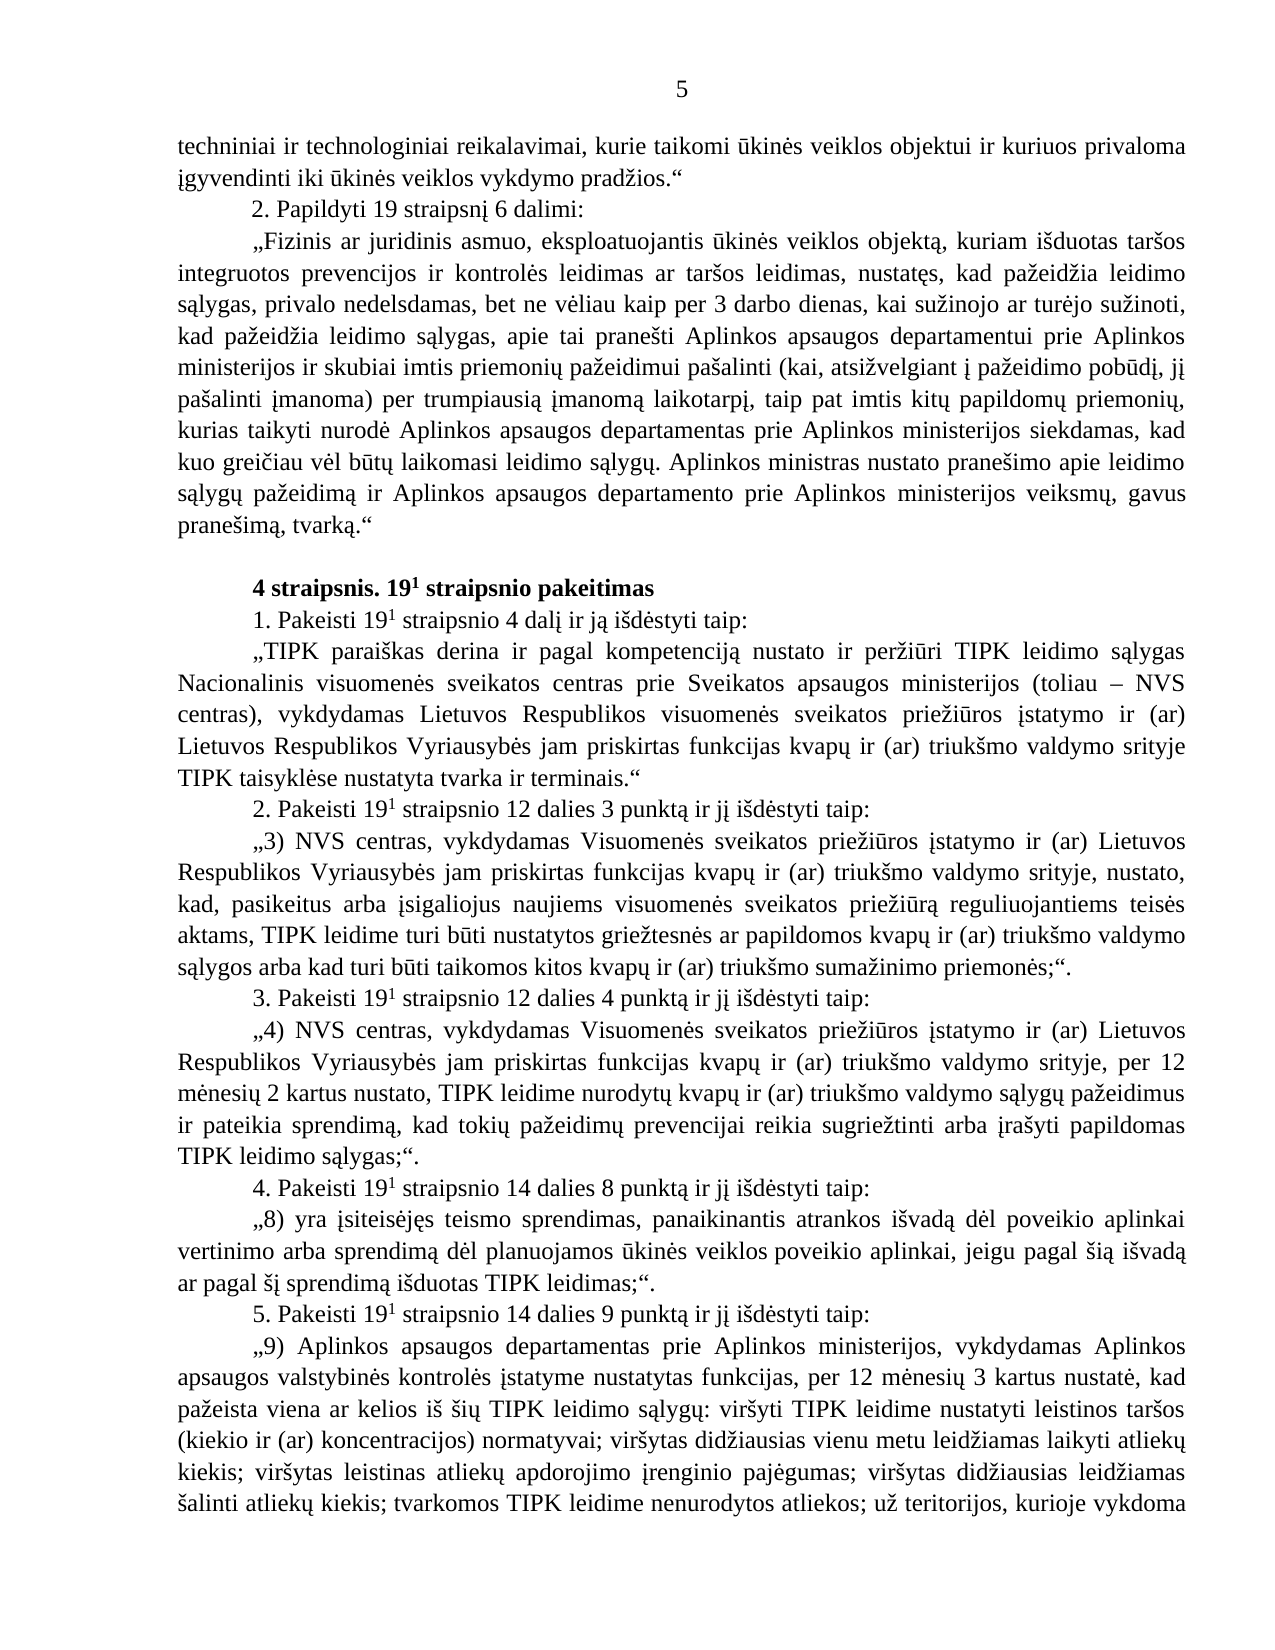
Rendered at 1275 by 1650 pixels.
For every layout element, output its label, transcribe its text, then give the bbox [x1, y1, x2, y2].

text 4. Pakeisti 191 straipsnio 14 dalies 8 punktą ir jį išdėstyti taip: [177, 1173, 1186, 1202]
text 2. Papildyti 19 straipsnį 6 dalimi: [177, 194, 1186, 223]
text „3) NVS centras, vykdydamas Visuomenės sveikatos priežiūros įstatymo ir (ar) Lietuvos Respublikos Vyriausybės jam priskirtas funkcijas kvapų ir (ar) triukšmo valdymo srityje, nustato, kad, pasikeitus arba įsigaliojus naujiems visuomenės sveikatos priežiūrą reguliuojantiems teisės aktams, TIPK leidime turi būti nustatytos griežtesnės ar papildomos kvapų ir (ar) triukšmo valdymo sąlygos arba kad turi būti taikomos kitos kvapų ir (ar) triukšmo sumažinimo priemonės;“. [177, 826, 1186, 981]
text 3. Pakeisti 191 straipsnio 12 dalies 4 punktą ir jį išdėstyti taip: [177, 983, 1186, 1012]
text „9) Aplinkos apsaugos departamentas prie Aplinkos ministerijos, vykdydamas Aplinkos apsaugos valstybinės kontrolės įstatyme nustatytas funkcijas, per 12 mėnesių 3 kartus nustatė, kad pažeista viena ar kelios iš šių TIPK leidimo sąlygų: viršyti TIPK leidime nustatyti leistinos taršos (kiekio ir (ar) koncentracijos) normatyvai; viršytas didžiausias vienu metu leidžiamas laikyti atliekų kiekis; viršytas leistinas atliekų apdorojimo įrenginio pajėgumas; viršytas didžiausias leidžiamas šalinti atliekų kiekis; tvarkomos TIPK leidime nenurodytos atliekos; už teritorijos, kurioje vykdoma [177, 1331, 1186, 1517]
text 2. Pakeisti 191 straipsnio 12 dalies 3 punktą ir jį išdėstyti taip: [177, 794, 1186, 823]
text 4 straipsnis. 191 straipsnio pakeitimas [177, 573, 1186, 602]
text techniniai ir technologiniai reikalavimai, kurie taikomi ūkinės veiklos objektui ir kuriuos privaloma įgyvendinti iki ūkinės veiklos vykdymo pradžios.“ [177, 131, 1186, 192]
text 1. Pakeisti 191 straipsnio 4 dalį ir ją išdėstyti taip: [177, 605, 1186, 633]
text „8) yra įsiteisėjęs teismo sprendimas, panaikinantis atrankos išvadą dėl poveikio aplinkai vertinimo arba sprendimą dėl planuojamos ūkinės veiklos poveikio aplinkai, jeigu pagal šią išvadą ar pagal šį sprendimą išduotas TIPK leidimas;“. [177, 1204, 1186, 1296]
text „Fizinis ar juridinis asmuo, eksploatuojantis ūkinės veiklos objektą, kuriam išduotas taršos integruotos prevencijos ir kontrolės leidimas ar taršos leidimas, nustatęs, kad pažeidžia leidimo sąlygas, privalo nedelsdamas, bet ne vėliau kaip per 3 darbo dienas, kai sužinojo ar turėjo sužinoti, kad pažeidžia leidimo sąlygas, apie tai pranešti Aplinkos apsaugos departamentui prie Aplinkos ministerijos ir skubiai imtis priemonių pažeidimui pašalinti (kai, atsižvelgiant į pažeidimo pobūdį, jį pašalinti įmanoma) per trumpiausią įmanomą laikotarpį, taip pat imtis kitų papildomų priemonių, kurias taikyti nurodė Aplinkos apsaugos departamentas prie Aplinkos ministerijos siekdamas, kad kuo greičiau vėl būtų laikomasi leidimo sąlygų. Aplinkos ministras nustato pranešimo apie leidimo sąlygų pažeidimą ir Aplinkos apsaugos departamento prie Aplinkos ministerijos veiksmų, gavus pranešimą, tvarką.“ [177, 226, 1186, 539]
text 5. Pakeisti 191 straipsnio 14 dalies 9 punktą ir jį išdėstyti taip: [177, 1299, 1186, 1328]
text „TIPK paraiškas derina ir pagal kompetenciją nustato ir peržiūri TIPK leidimo sąlygas Nacionalinis visuomenės sveikatos centras prie Sveikatos apsaugos ministerijos (toliau – NVS centras), vykdydamas Lietuvos Respublikos visuomenės sveikatos priežiūros įstatymo ir (ar) Lietuvos Respublikos Vyriausybės jam priskirtas funkcijas kvapų ir (ar) triukšmo valdymo srityje TIPK taisyklėse nustatyta tvarka ir terminais.“ [177, 636, 1186, 791]
text „4) NVS centras, vykdydamas Visuomenės sveikatos priežiūros įstatymo ir (ar) Lietuvos Respublikos Vyriausybės jam priskirtas funkcijas kvapų ir (ar) triukšmo valdymo srityje, per 12 mėnesių 2 kartus nustato, TIPK leidime nurodytų kvapų ir (ar) triukšmo valdymo sąlygų pažeidimus ir pateikia sprendimą, kad tokių pažeidimų prevencijai reikia sugriežtinti arba įrašyti papildomas TIPK leidimo sąlygas;“. [177, 1015, 1186, 1170]
